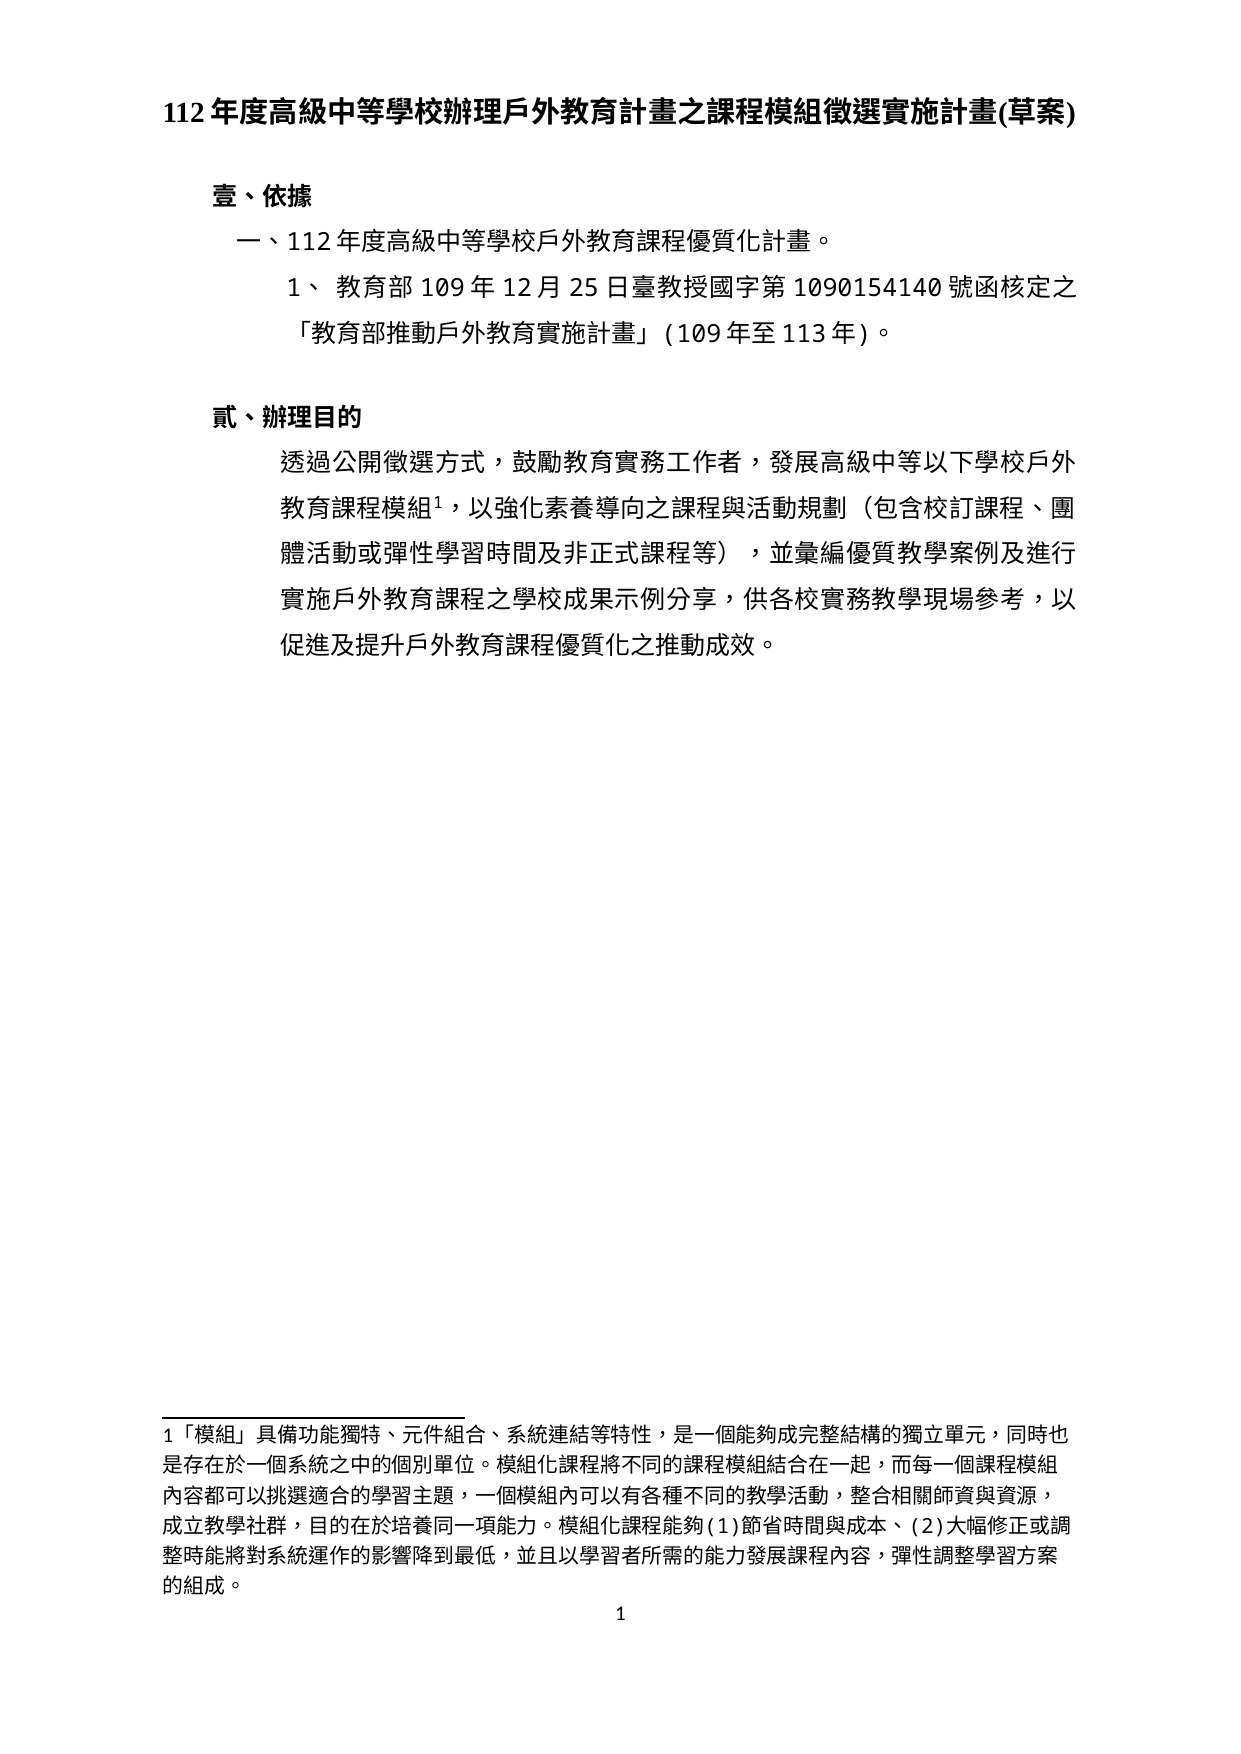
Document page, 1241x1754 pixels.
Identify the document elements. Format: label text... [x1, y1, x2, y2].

text 貳、辦理目的 [162, 393, 1078, 434]
text 透過公開徵選方式，鼓勵教育實務工作者，發展高級中等以下學校戶外教育課程模組，以強化素養導向之課程與活動規劃（包含校訂課程、團體活動或彈性學習時間及非正式課程等），並彙編優質教學案例及進行實施戶外教育課程之學校成果示例分享，供各校實務教學現場參考，以促進及提升戶外教育課程優質化之推動成效。 [281, 434, 1078, 664]
text 壹、依據 [212, 172, 1078, 214]
list 教育部109年12月25日臺教授國字第1090154140號函核定之「教育部推動戶外教育實施計畫」(109年至113年)。 [286, 259, 1078, 351]
text 一、112年度高級中等學校戶外教育課程優質化計畫。 [236, 214, 1078, 259]
text 「模組」具備功能獨特、元件組合、系統連結等特性，是一個能夠成完整結構的獨立單元，同時也是存在於一個系統之中的個別單位。模組化課程將不同的課程模組結合在一起，而每一個課程模組內容都可以挑選適合的學習主題，一個模組內可以有各種不同的教學活動，整合相關師資與資源，成立教學社群，目的在於培養同一項能力。模組化課程能夠(1)節省時間與成本、(2)大幅修正或調整時能將對系統運作的影響降到最低，並且以學習者所需的能力發展課程內容，彈性調整學習方案的組成。 [162, 1418, 1078, 1600]
text 112年度高級中等學校辦理戶外教育計畫之課程模組徵選實施計畫(草案) [148, 89, 1078, 130]
